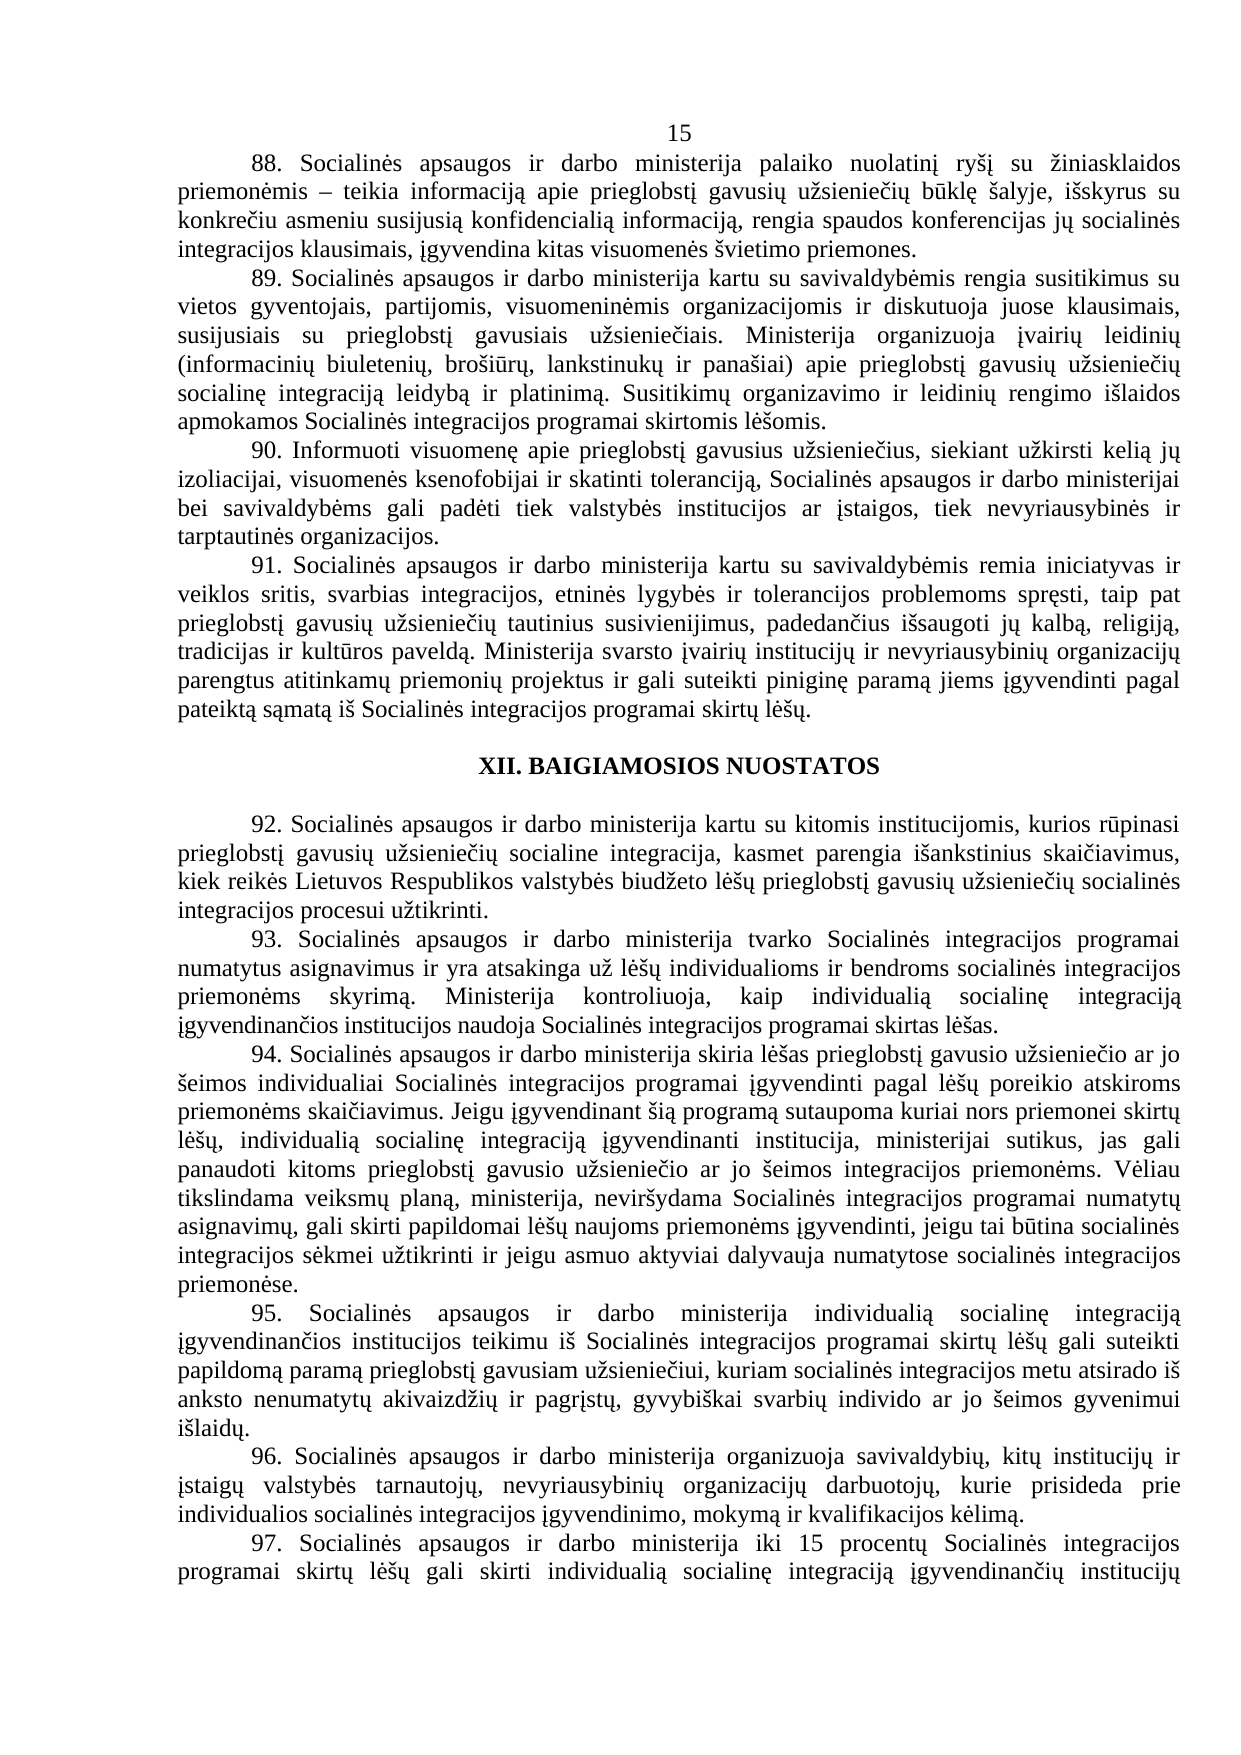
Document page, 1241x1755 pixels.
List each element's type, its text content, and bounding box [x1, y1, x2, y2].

text 88. Socialinės apsaugos ir darbo ministerija palaiko nuolatinį ryšį su žiniasklaidos priemonėmis – teikia informaciją apie prieglobstį gavusių užsieniečių būklę šalyje, išskyrus su konkrečiu asmeniu susijusią konfidencialią informaciją, rengia spaudos konferencijas jų socialinės integracijos klausimais, įgyvendina kitas visuomenės švietimo priemones. [177, 148, 1181, 263]
text 93. Socialinės apsaugos ir darbo ministerija tvarko Socialinės integracijos programai numatytus asignavimus ir yra atsakinga už lėšų individualioms ir bendroms socialinės integracijos priemonėms skyrimą. Ministerija kontroliuoja, kaip individualią socialinę integraciją įgyvendinančios institucijos naudoja Socialinės integracijos programai skirtas lėšas. [177, 924, 1181, 1039]
text 90. Informuoti visuomenę apie prieglobstį gavusius užsieniečius, siekiant užkirsti kelią jų izoliacijai, visuomenės ksenofobijai ir skatinti toleranciją, Socialinės apsaugos ir darbo ministerijai bei savivaldybėms gali padėti tiek valstybės institucijos ar įstaigos, tiek nevyriausybinės ir tarptautinės organizacijos. [177, 435, 1181, 550]
text XII. BAIGIAMOSIOS NUOSTATOS [177, 751, 1181, 780]
text 94. Socialinės apsaugos ir darbo ministerija skiria lėšas prieglobstį gavusio užsieniečio ar jo šeimos individualiai Socialinės integracijos programai įgyvendinti pagal lėšų poreikio atskiroms priemonėms skaičiavimus. Jeigu įgyvendinant šią programą sutaupoma kuriai nors priemonei skirtų lėšų, individualią socialinę integraciją įgyvendinanti institucija, ministerijai sutikus, jas gali panaudoti kitoms prieglobstį gavusio užsieniečio ar jo šeimos integracijos priemonėms. Vėliau tikslindama veiksmų planą, ministerija, neviršydama Socialinės integracijos programai numatytų asignavimų, gali skirti papildomai lėšų naujoms priemonėms įgyvendinti, jeigu tai būtina socialinės integracijos sėkmei užtikrinti ir jeigu asmuo aktyviai dalyvauja numatytose socialinės integracijos priemonėse. [177, 1039, 1181, 1298]
text 97. Socialinės apsaugos ir darbo ministerija iki 15 procentų Socialinės integracijos programai skirtų lėšų gali skirti individualią socialinę integraciją įgyvendinančių institucijų [177, 1528, 1181, 1585]
text 96. Socialinės apsaugos ir darbo ministerija organizuoja savivaldybių, kitų institucijų ir įstaigų valstybės tarnautojų, nevyriausybinių organizacijų darbuotojų, kurie prisideda prie individualios socialinės integracijos įgyvendinimo, mokymą ir kvalifikacijos kėlimą. [177, 1441, 1181, 1528]
text 95. Socialinės apsaugos ir darbo ministerija individualią socialinę integraciją įgyvendinančios institucijos teikimu iš Socialinės integracijos programai skirtų lėšų gali suteikti papildomą paramą prieglobstį gavusiam užsieniečiui, kuriam socialinės integracijos metu atsirado iš anksto nenumatytų akivaizdžių ir pagrįstų, gyvybiškai svarbių individo ar jo šeimos gyvenimui išlaidų. [177, 1298, 1181, 1441]
text 92. Socialinės apsaugos ir darbo ministerija kartu su kitomis institucijomis, kurios rūpinasi prieglobstį gavusių užsieniečių socialine integracija, kasmet parengia išankstinius skaičiavimus, kiek reikės Lietuvos Respublikos valstybės biudžeto lėšų prieglobstį gavusių užsieniečių socialinės integracijos procesui užtikrinti. [177, 809, 1181, 924]
text 91. Socialinės apsaugos ir darbo ministerija kartu su savivaldybėmis remia iniciatyvas ir veiklos sritis, svarbias integracijos, etninės lygybės ir tolerancijos problemoms spręsti, taip pat prieglobstį gavusių užsieniečių tautinius susivienijimus, padedančius išsaugoti jų kalbą, religiją, tradicijas ir kultūros paveldą. Ministerija svarsto įvairių institucijų ir nevyriausybinių organizacijų parengtus atitinkamų priemonių projektus ir gali suteikti piniginę paramą jiems įgyvendinti pagal pateiktą sąmatą iš Socialinės integracijos programai skirtų lėšų. [177, 550, 1181, 723]
text 89. Socialinės apsaugos ir darbo ministerija kartu su savivaldybėmis rengia susitikimus su vietos gyventojais, partijomis, visuomeninėmis organizacijomis ir diskutuoja juose klausimais, susijusiais su prieglobstį gavusiais užsieniečiais. Ministerija organizuoja įvairių leidinių (informacinių biuletenių, brošiūrų, lankstinukų ir panašiai) apie prieglobstį gavusių užsieniečių socialinę integraciją leidybą ir platinimą. Susitikimų organizavimo ir leidinių rengimo išlaidos apmokamos Socialinės integracijos programai skirtomis lėšomis. [177, 263, 1181, 435]
